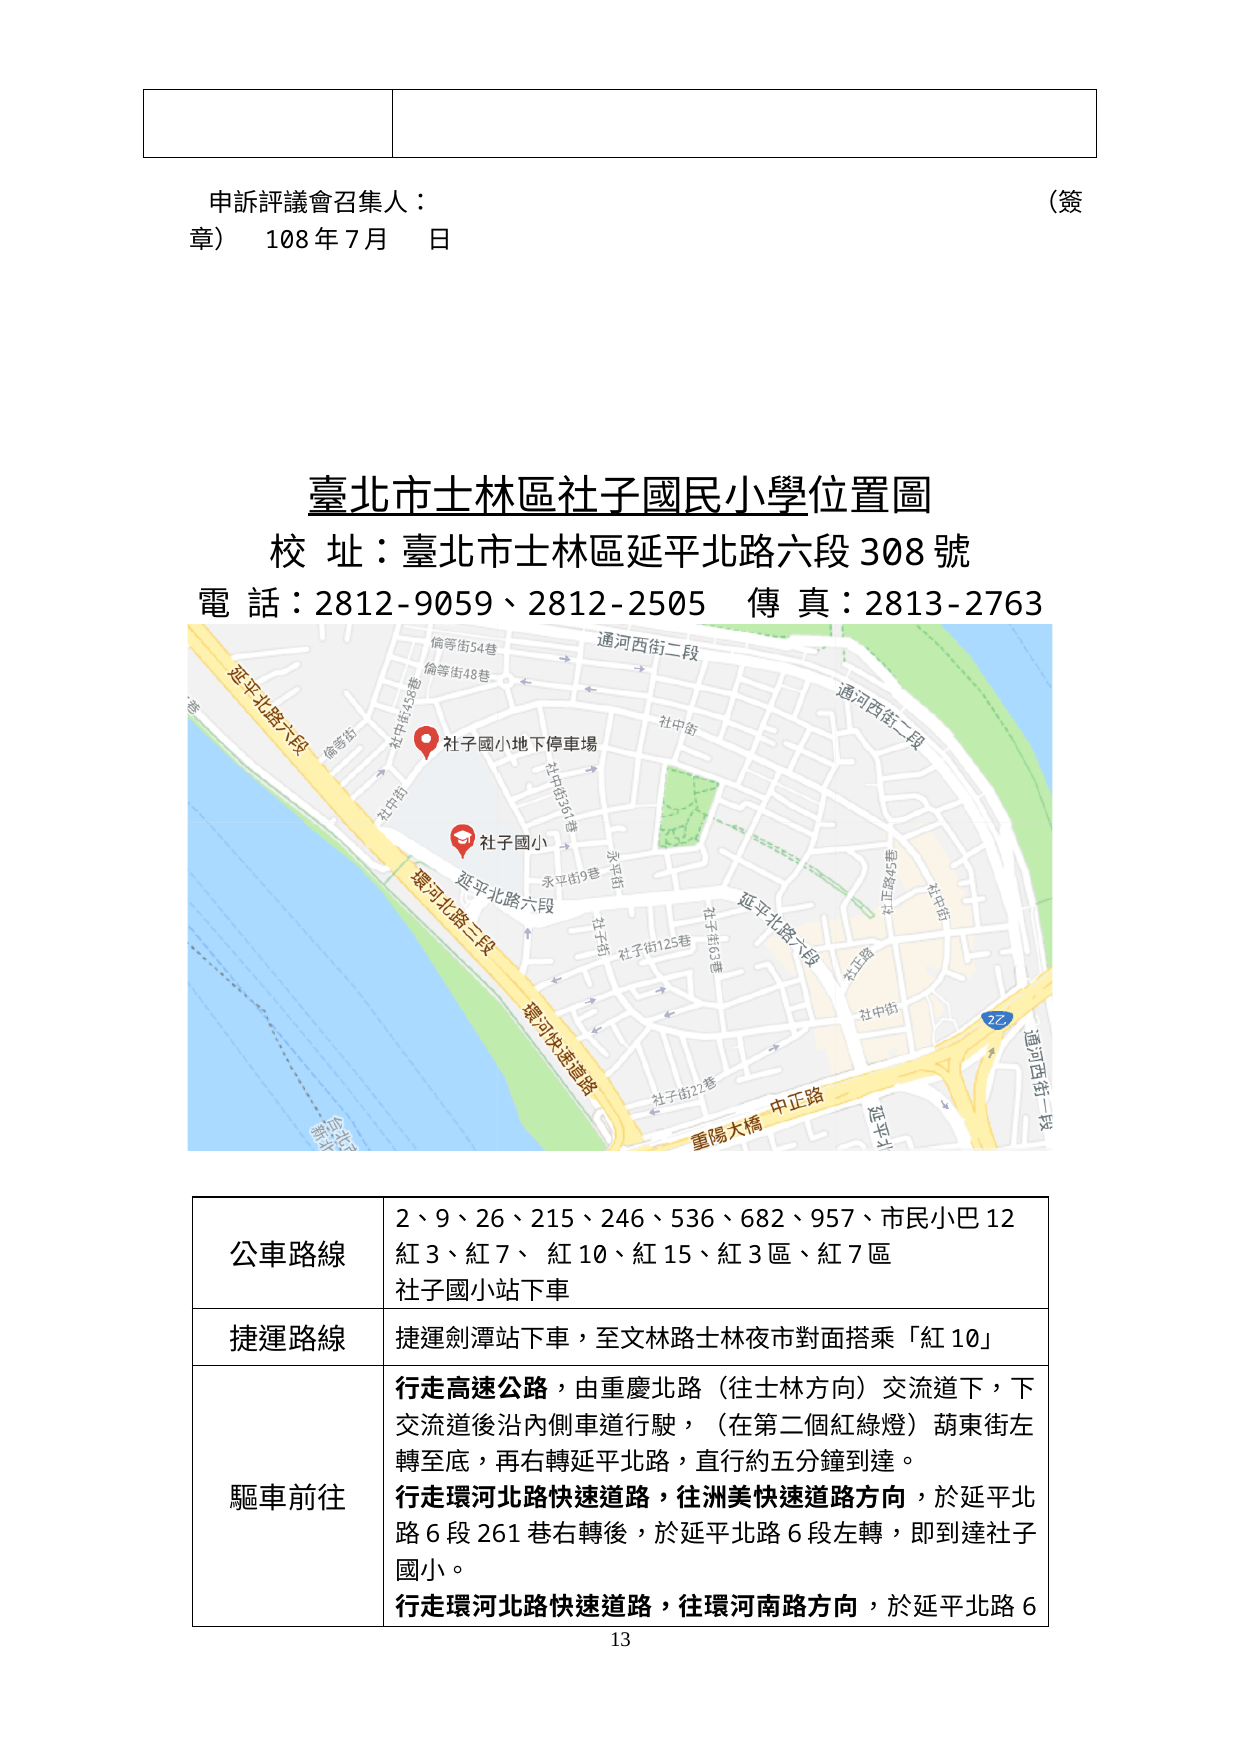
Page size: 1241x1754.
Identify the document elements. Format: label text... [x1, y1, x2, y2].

table_cell 驅車前往 [193, 1366, 383, 1626]
table_cell [393, 90, 1096, 157]
table_cell 捷運路線 [193, 1309, 383, 1365]
text 申訴評議會召集人： （簽章） 108年7月 日 [118, 183, 1122, 255]
table_header 公車路線 [193, 1198, 383, 1308]
table_cell 行走高速公路，由重慶北路（往士林方向）交流道下，下交流道後沿內側車道行駛，（在第二個紅綠燈）葫東街左轉至底，再右轉延平北路，直行約五分鐘到達。 行走環河北路快速道路，往洲美快速道路方向，於延平北路6段261巷右轉後，於延平北路6段左轉，即到達社子國小。 行走環河北路快速道路，往環河南路方向，於延平北路6 [384, 1366, 1048, 1626]
table_header 2、9、26、215、246、536、682、957、市民小巴12 紅3、紅7、 紅10、紅15、紅3區、紅7區 社子國小站下車 [384, 1198, 1048, 1308]
text 電 話：2812-9059、2812-2505 傳 真：2813-2763 [118, 576, 1122, 625]
table_cell [144, 90, 392, 157]
text 校 址：臺北市士林區延平北路六段308號 [118, 522, 1122, 576]
table_cell 捷運劍潭站下車，至文林路士林夜市對面搭乘「紅10」 [384, 1309, 1048, 1365]
text 臺北市士林區社子國民小學位置圖 [118, 462, 1122, 522]
